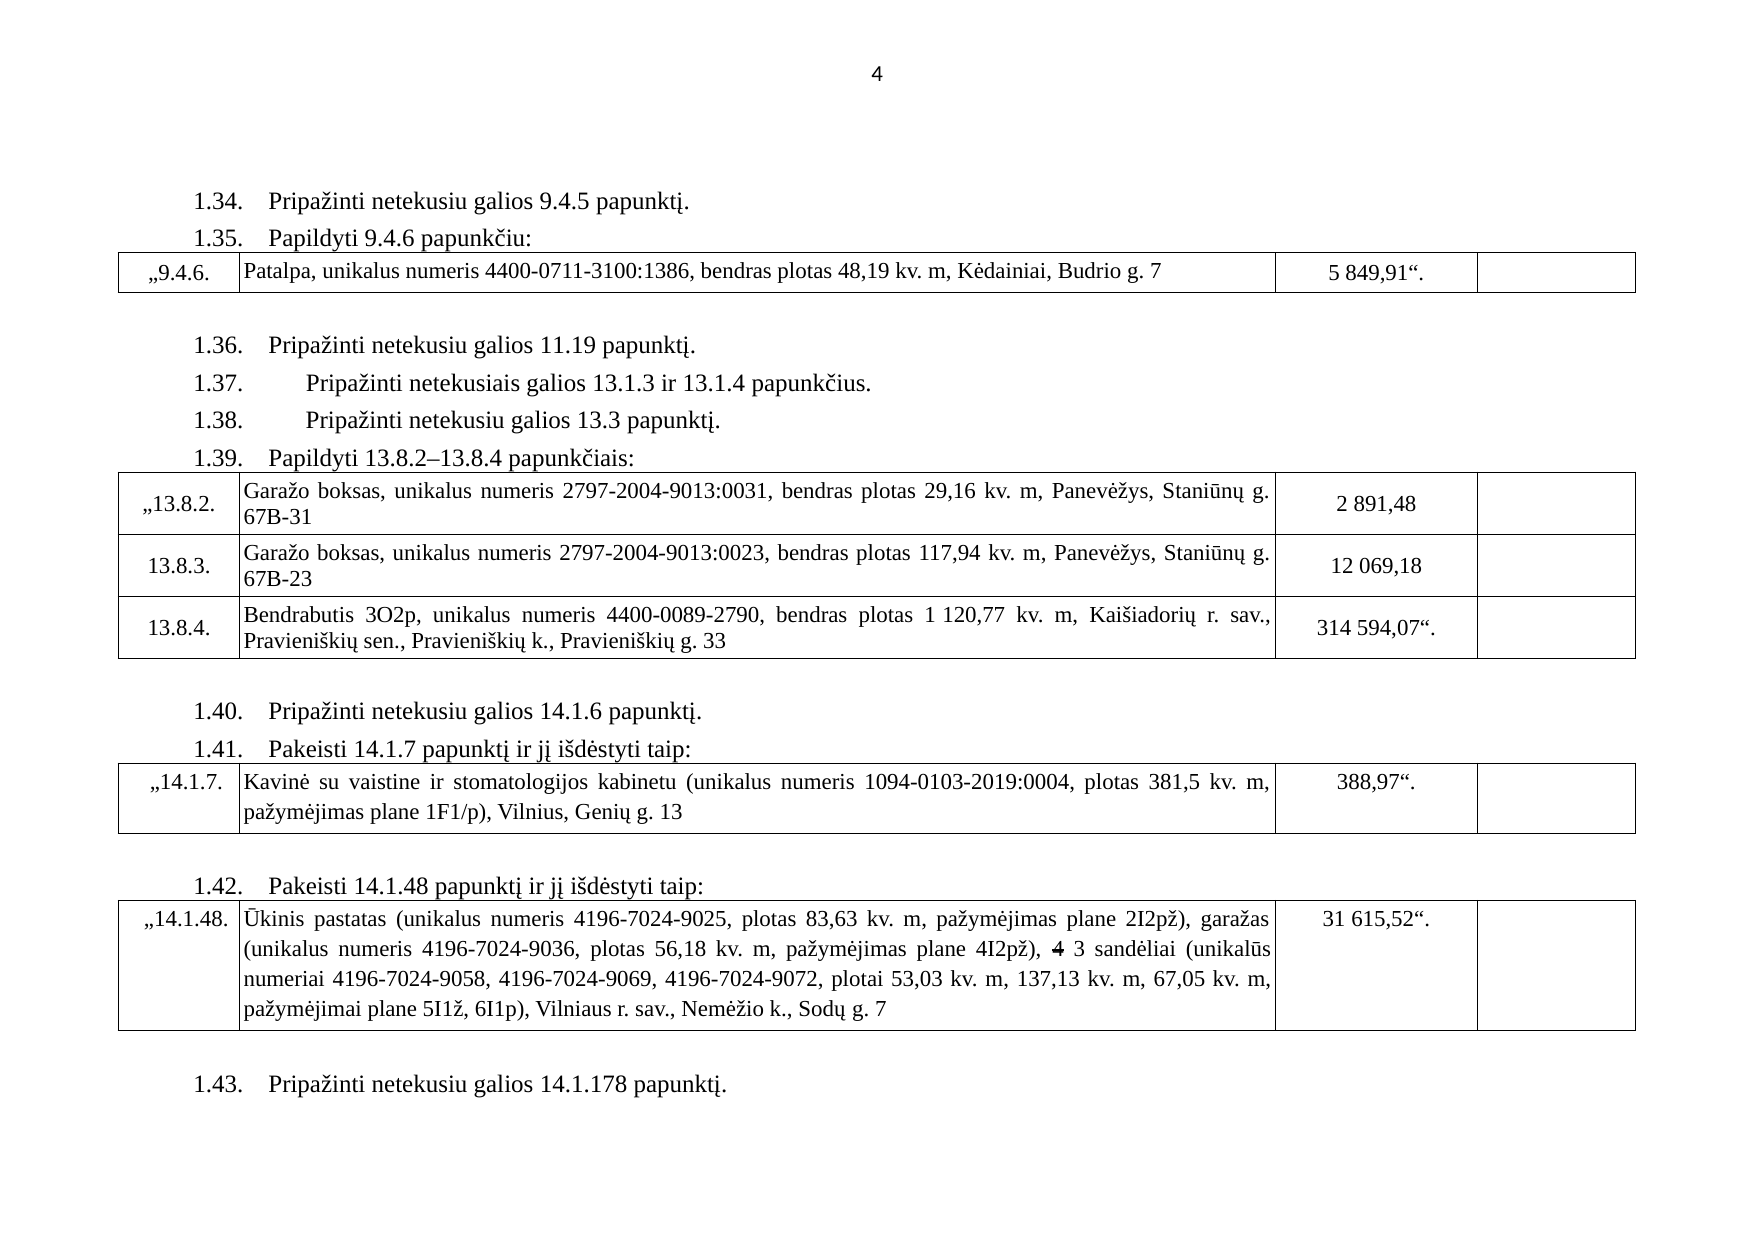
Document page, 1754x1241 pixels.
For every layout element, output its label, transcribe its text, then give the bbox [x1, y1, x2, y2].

table_header Kavinė su vaistine ir stomatologijos kabinetu (unikalus numeris 1094-0103-2019:0004, plotas 381,5 kv. m, pažymėjimas plane 1F1/p), Vilnius, Genių g. 13 [240, 764, 1275, 832]
text 1.37. Pripažinti netekusiais galios 13.1.3 ir 13.1.4 papunkčius. [193, 359, 1636, 397]
text 1.35. Papildyti 9.4.6 papunkčiu: [118, 215, 1636, 252]
table_header [1478, 901, 1635, 1030]
table_cell 12 069,18 [1276, 535, 1477, 596]
table_cell Bendrabutis 3O2p, unikalus numeris 4400-0089-2790, bendras plotas 1 120,77 kv. m, Kaišiadorių r. sav., Pravieniškių sen., Pravieniškių k., Pravieniškių g. 33 [240, 597, 1275, 658]
table_header „9.4.6. [119, 253, 239, 292]
text 1.39. Papildyti 13.8.2–13.8.4 papunkčiais: [118, 434, 1636, 472]
table_header 388,97“. [1276, 764, 1477, 832]
text 1.41. Pakeisti 14.1.7 papunktį ir jį išdėstyti taip: [118, 725, 1636, 763]
table_header 2 891,48 [1276, 473, 1477, 534]
text 1.36. Pripažinti netekusiu galios 11.19 papunktį. [118, 322, 1636, 359]
table_header Garažo boksas, unikalus numeris 2797-2004-9013:0031, bendras plotas 29,16 kv. m, Panevėžys, Staniūnų g. 67B-31 [240, 473, 1275, 534]
table_cell 13.8.3. [119, 535, 239, 596]
table_header [1478, 253, 1635, 292]
table_header „14.1.7. [119, 764, 239, 832]
table_cell Garažo boksas, unikalus numeris 2797-2004-9013:0023, bendras plotas 117,94 kv. m, Panevėžys, Staniūnų g. 67B-23 [240, 535, 1275, 596]
text 1.43. Pripažinti netekusiu galios 14.1.178 papunktį. [118, 1060, 1636, 1098]
table_cell [1478, 597, 1635, 658]
table_cell 13.8.4. [119, 597, 239, 658]
table_cell [1478, 535, 1635, 596]
table_header [1478, 473, 1635, 534]
text 1.38. Pripažinti netekusiu galios 13.3 papunktį. [193, 397, 1636, 434]
table_header „13.8.2. [119, 473, 239, 534]
text 1.42. Pakeisti 14.1.48 papunktį ir jį išdėstyti taip: [118, 862, 1636, 900]
table_header Ūkinis pastatas (unikalus numeris 4196-7024-9025, plotas 83,63 kv. m, pažymėjimas plane 2I2pž), garažas (unikalus numeris 4196-7024-9036, plotas 56,18 kv. m, pažymėjimas plane 4I2pž), 4 3 sandėliai (unikalūs numeriai 4196-7024-9058, 4196-7024-9069, 4196-7024-9072, plotai 53,03 kv. m, 137,13 kv. m, 67,05 kv. m, pažymėjimai plane 5I1ž, 6I1p), Vilniaus r. sav., Nemėžio k., Sodų g. 7 [240, 901, 1275, 1030]
table_header „14.1.48. [119, 901, 239, 1030]
text 1.34. Pripažinti netekusiu galios 9.4.5 papunktį. [118, 177, 1636, 215]
table_cell 314 594,07“. [1276, 597, 1477, 658]
table_header [1478, 764, 1635, 832]
table_header 5 849,91“. [1276, 253, 1477, 292]
table_header Patalpa, unikalus numeris 4400-0711-3100:1386, bendras plotas 48,19 kv. m, Kėdainiai, Budrio g. 7 [240, 253, 1275, 292]
text 1.40. Pripažinti netekusiu galios 14.1.6 papunktį. [118, 688, 1636, 725]
table_header 31 615,52“. [1276, 901, 1477, 1030]
